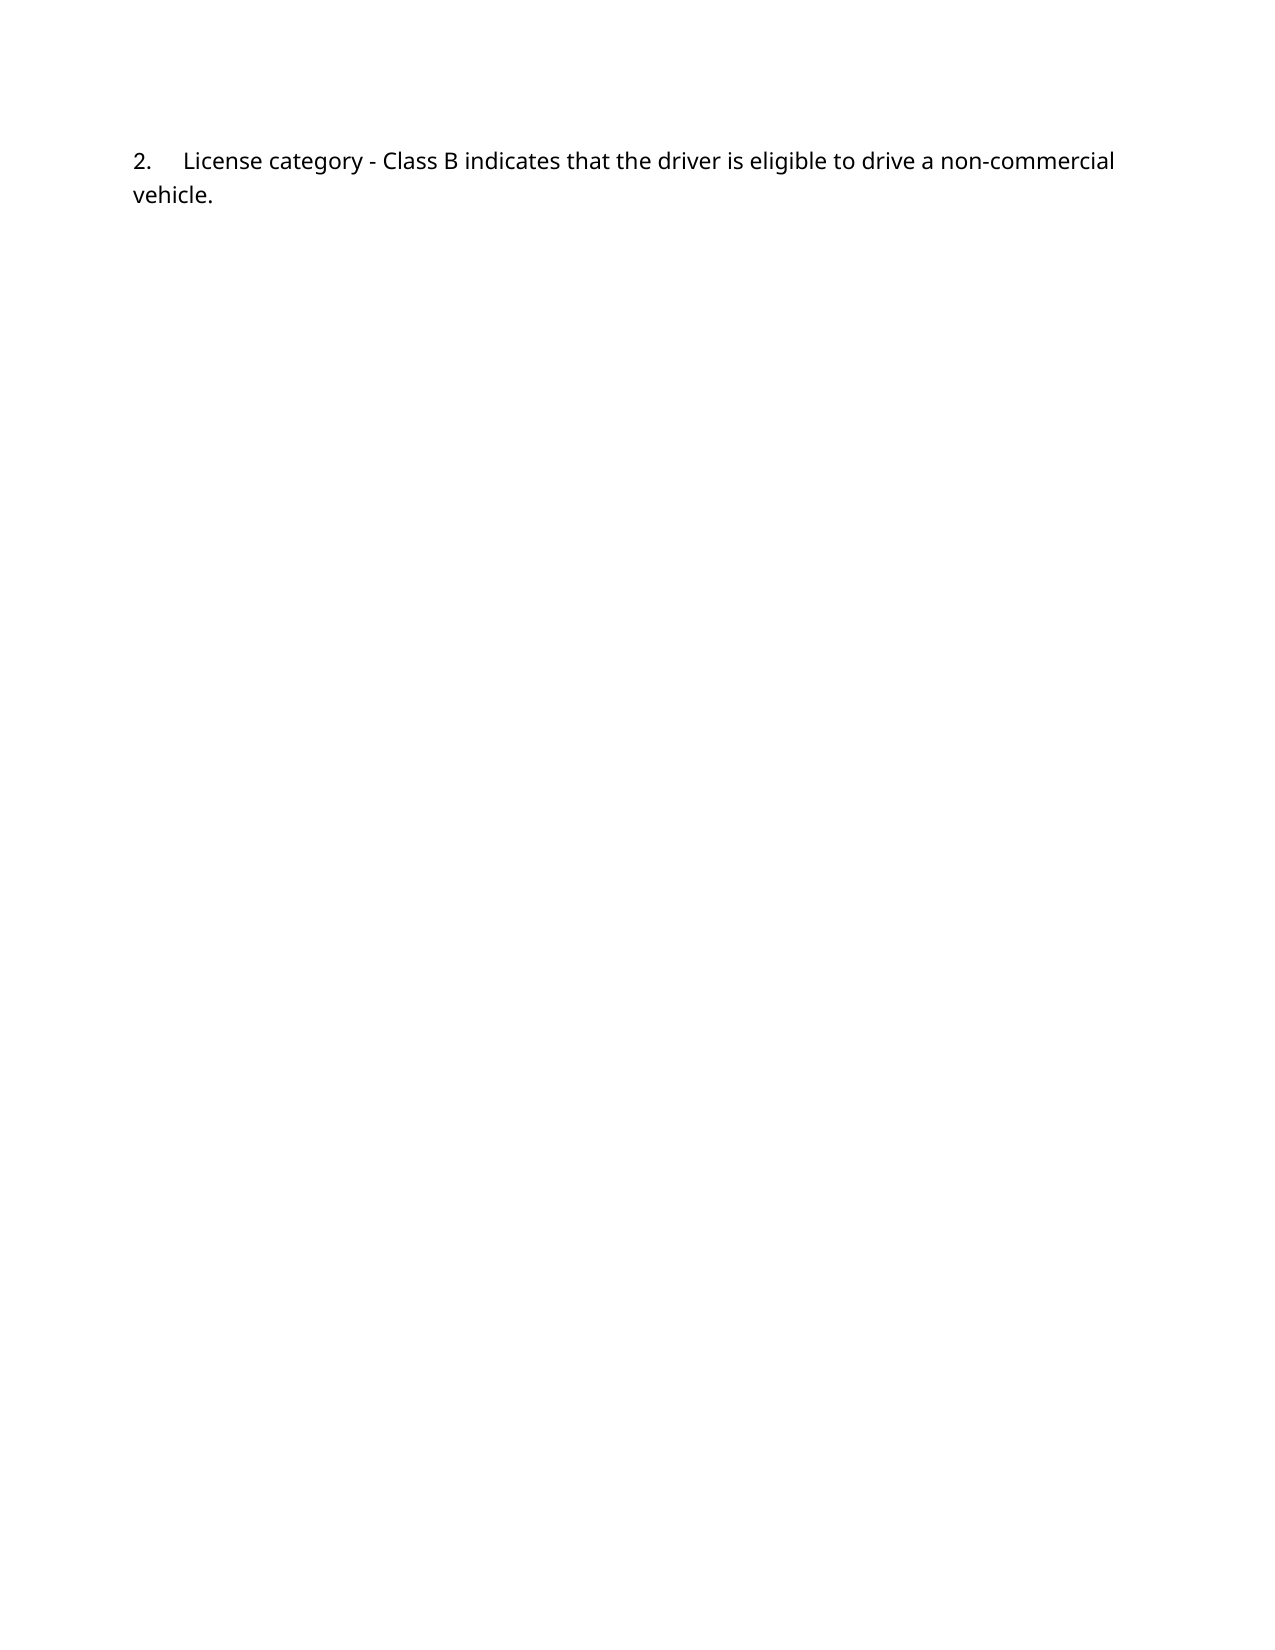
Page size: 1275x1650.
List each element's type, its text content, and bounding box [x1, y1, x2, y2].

list License category - Class B indicates that the driver is eligible to drive a non-commercial vehicle. [133, 143, 1181, 210]
